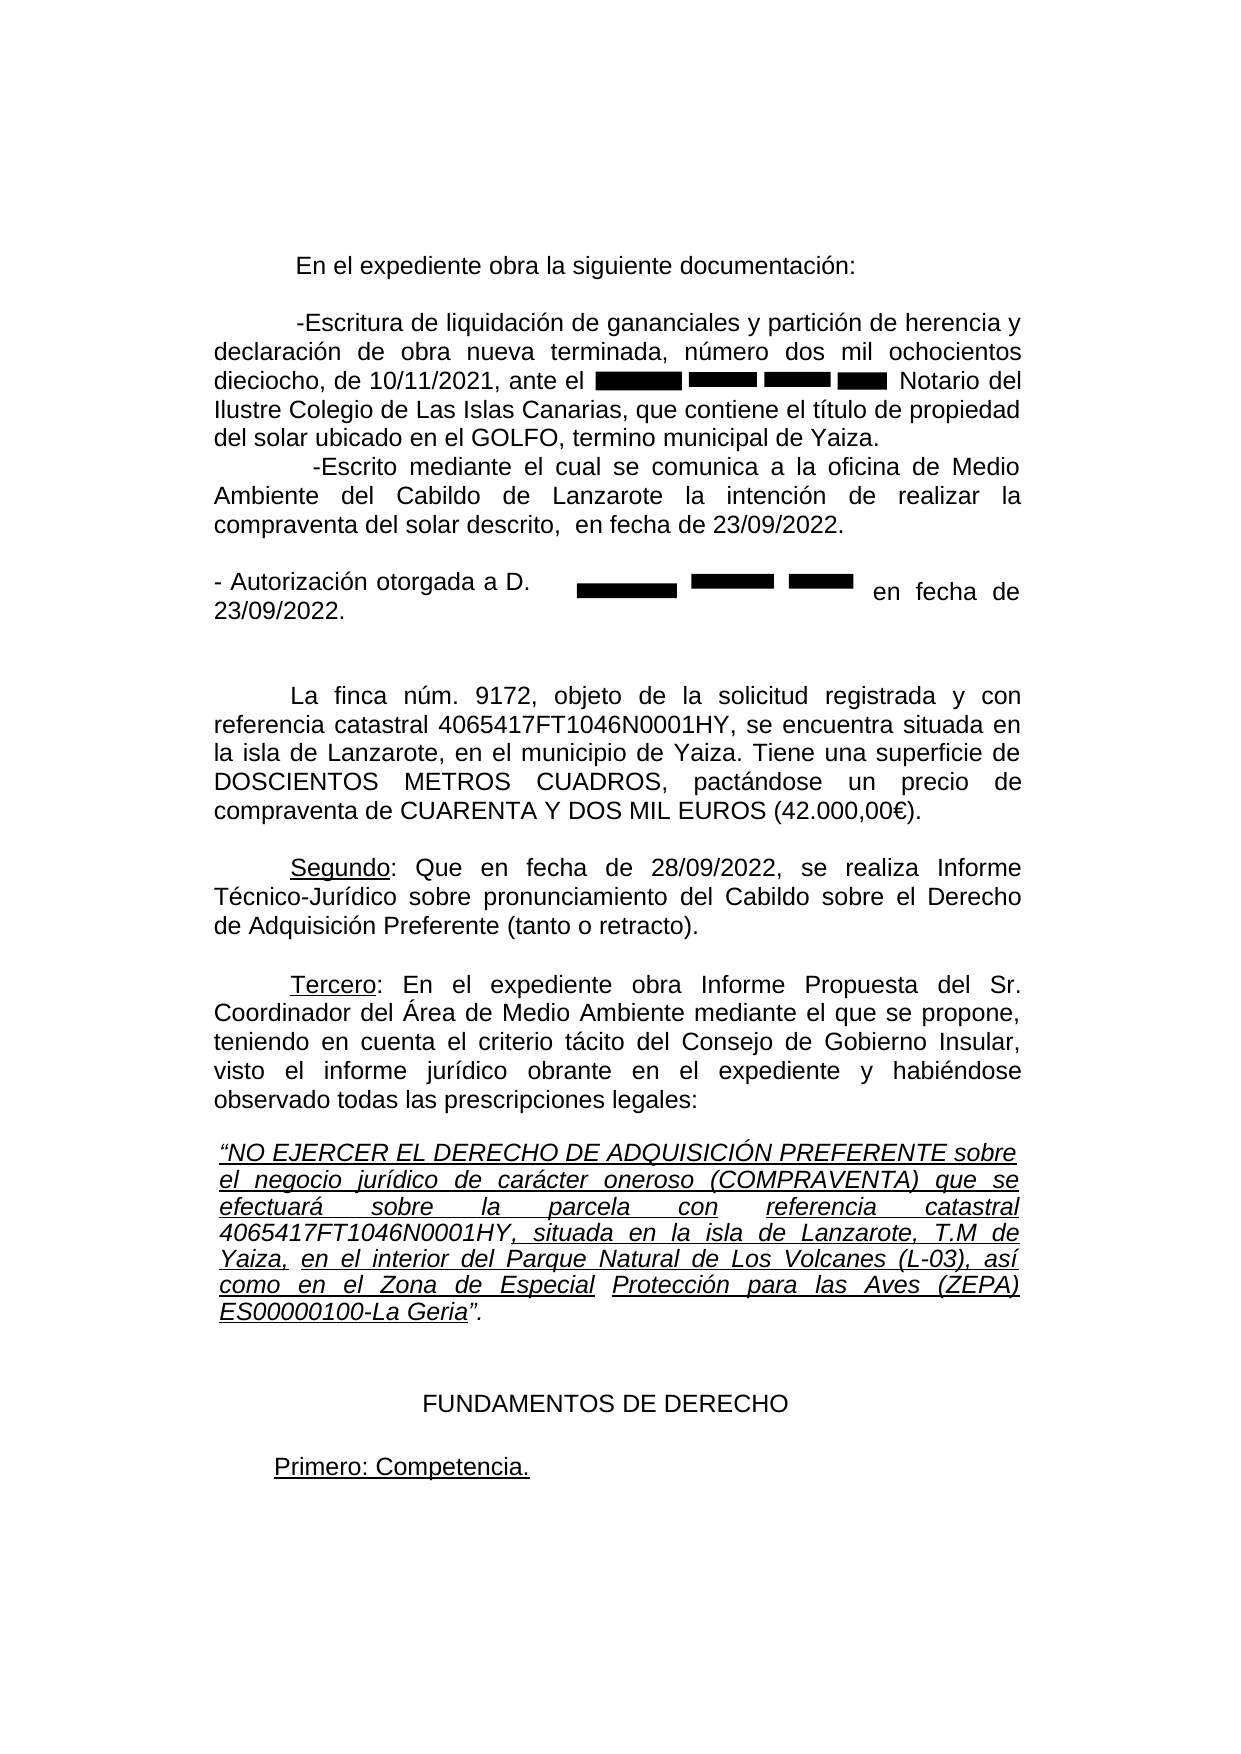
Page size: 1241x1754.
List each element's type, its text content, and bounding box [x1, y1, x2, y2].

text efectuará sobre la parcela con referencia catastral 4065417FT1046N0001HY, situada en la isla de Lanzarote, T.M de Yaiza, en el interior del Parque Natural de Los Volcanes (L-03), así como en el Zona de Especial Protección para las Aves (ZEPA) ES00000100-La Geria”. [219, 1192, 1019, 1326]
text en fecha de [873, 577, 1103, 606]
text el negocio jurídico de carácter oneroso (COMPRAVENTA) que se [219, 1168, 1019, 1190]
text FUNDAMENTOS DE DERECHO [422, 1389, 1103, 1418]
text Primero: Competencia. [274, 1452, 1103, 1481]
text -Escrito mediante el cual se comunica a la oficina de Medio Ambiente del Cabildo de Lanzarote la intención de realizar la compraventa del solar descrito, en fecha de 23/09/2022. [213, 452, 1021, 538]
text “NO EJERCER EL DERECHO DE ADQUISICIÓN PREFERENTE sobre [219, 1140, 1103, 1167]
text - Autorización otorgada a D. 23/09/2022. [213, 567, 563, 625]
text La finca núm. 9172, objeto de la solicitud registrada y con referencia catastral 4065417FT1046N0001HY, se encuentra situada en la isla de Lanzarote, en el municipio de Yaiza. Tiene una superficie de DOSCIENTOS METROS CUADROS, pactándose un precio de compraventa de CUARENTA Y DOS MIL EUROS (42.000,00€). [213, 681, 1022, 825]
text Tercero: En el expediente obra Informe Propuesta del Sr. Coordinador del Área de Medio Ambiente mediante el que se propone, teniendo en cuenta el criterio tácito del Consejo de Gobierno Insular, visto el informe jurídico obrante en el expediente y habiéndose observado todas las prescripciones legales: [213, 970, 1022, 1113]
text -Escritura de liquidación de gananciales y partición de herencia y declaración de obra nueva terminada, número dos mil ochocientos dieciocho, de 10/11/2021, ante el Notario del Ilustre Colegio de Las Islas Canarias, que contiene el título de propiedad del solar ubicado en el GOLFO, termino municipal de Yaiza. [213, 308, 1022, 452]
text En el expediente obra la siguiente documentación: [295, 251, 1103, 279]
text Segundo: Que en fecha de 28/09/2022, se realiza Informe Técnico-Jurídico sobre pronunciamiento del Cabildo sobre el Derecho de Adquisición Preferente (tanto o retracto). [213, 853, 1022, 940]
